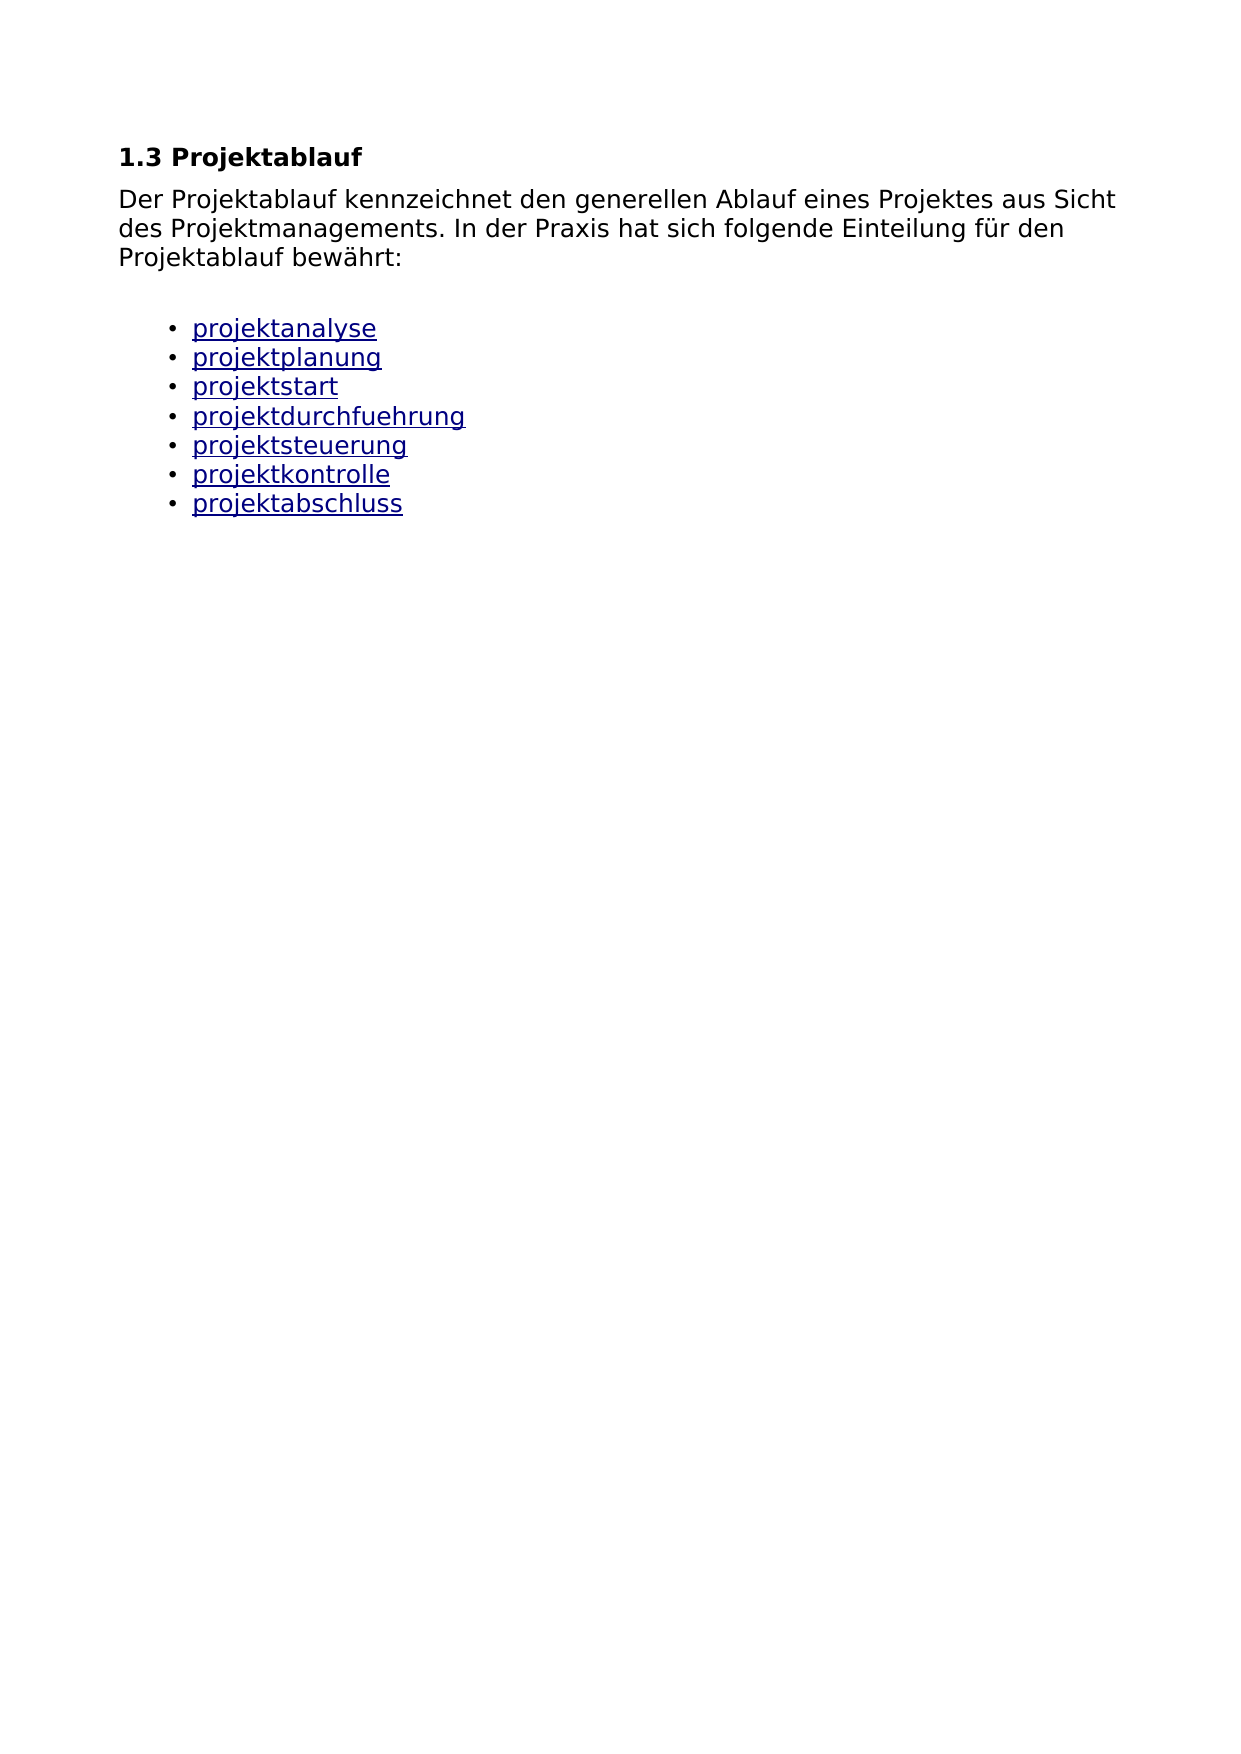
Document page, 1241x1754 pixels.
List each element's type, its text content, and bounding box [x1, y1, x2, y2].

list projektanalyse [177, 314, 1122, 343]
list projektkontrolle [177, 460, 1122, 489]
list projektstart [177, 373, 1122, 402]
subtitle 1.3 Projektablauf [118, 143, 1122, 172]
list projektdurchfuehrung [177, 402, 1122, 431]
list projektplanung [177, 343, 1122, 373]
list projektsteuerung [177, 431, 1122, 460]
list projektabschluss [177, 489, 1122, 518]
text Der Projektablauf kennzeichnet den generellen Ablauf eines Projektes aus Sicht des Projektmanagements. In der Praxis hat sich folgende Einteilung für den Projektablauf bewährt: [118, 185, 1122, 272]
